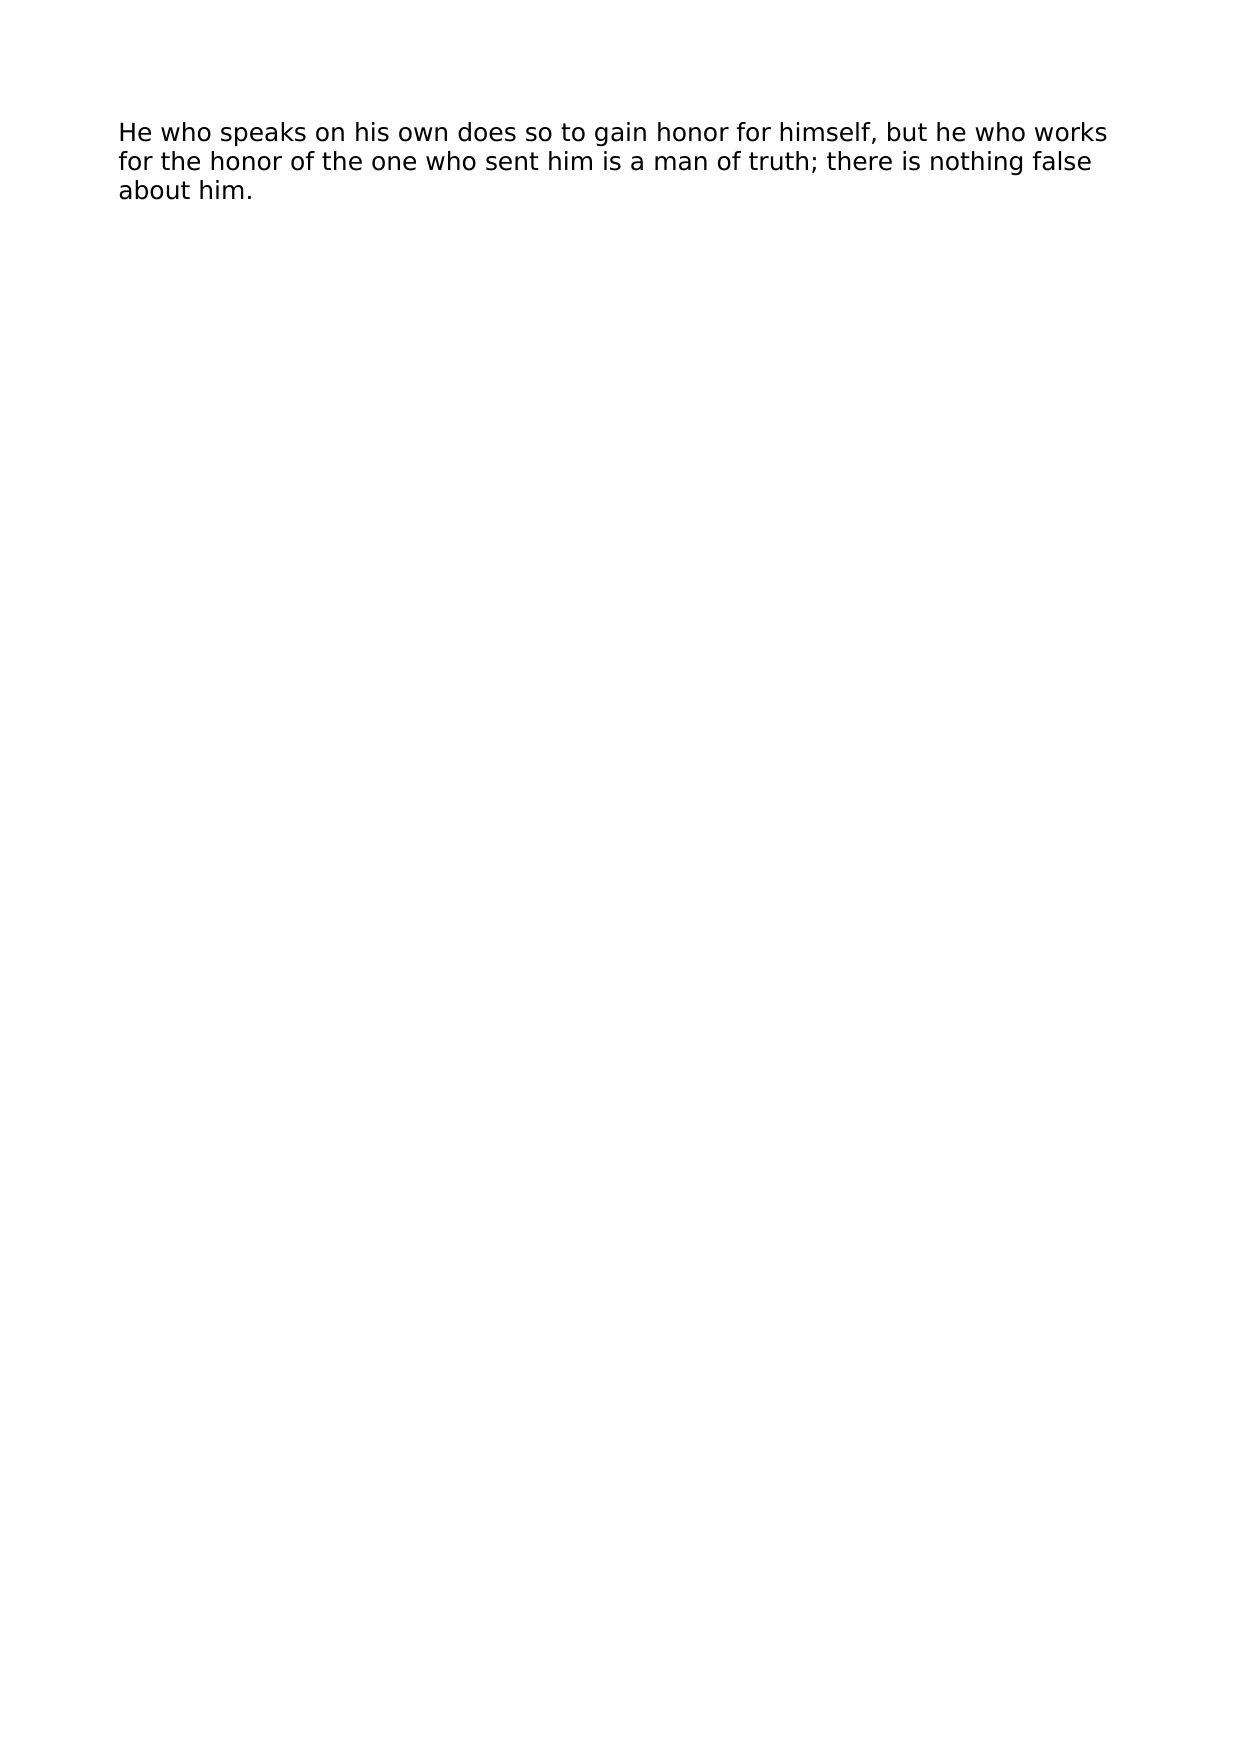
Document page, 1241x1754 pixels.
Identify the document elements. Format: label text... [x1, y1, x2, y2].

text He who speaks on his own does so to gain honor for himself, but he who works for the honor of the one who sent him is a man of truth; there is nothing false about him. [118, 118, 1122, 206]
